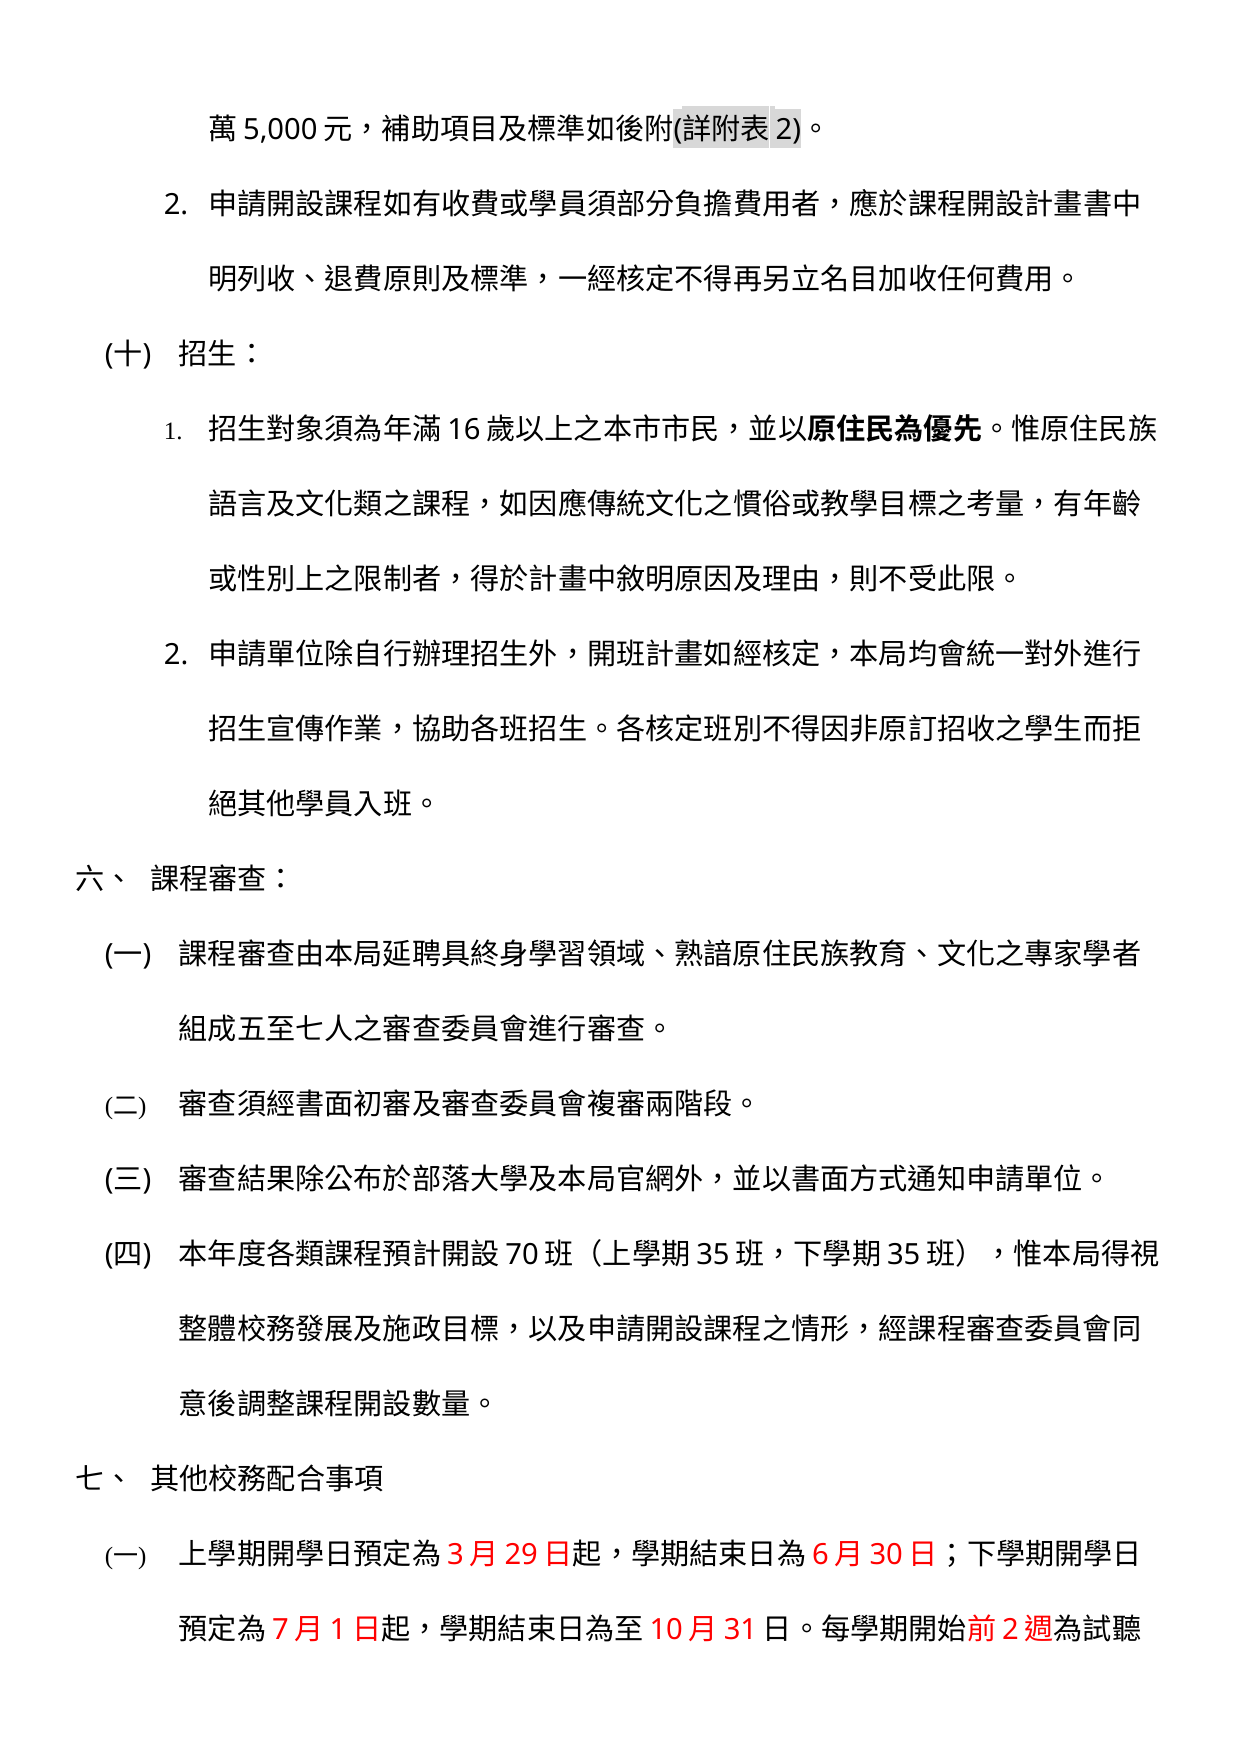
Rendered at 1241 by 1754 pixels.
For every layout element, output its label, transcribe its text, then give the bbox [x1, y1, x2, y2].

list 申請單位除自行辦理招生外，開班計畫如經核定，本局均會統一對外進行招生宣傳作業，協助各班招生。各核定班別不得因非原訂招收之學生而拒絕其他學員入班。 [164, 614, 1165, 839]
list 課程審查： [75, 839, 1165, 914]
list 課程審查由本局延聘具終身學習領域、熟諳原住民族教育、文化之專家學者組成五至七人之審查委員會進行審查。 [104, 914, 1165, 1064]
list 招生對象須為年滿16歲以上之本市市民，並以原住民為優先。惟原住民族語言及文化類之課程，如因應傳統文化之慣俗或教學目標之考量，有年齡或性別上之限制者，得於計畫中敘明原因及理由，則不受此限。 [164, 389, 1165, 614]
list 審查須經書面初審及審查委員會複審兩階段。 [104, 1064, 1165, 1139]
list 申請開設課程如有收費或學員須部分負擔費用者，應於課程開設計畫書中明列收、退費原則及標準，一經核定不得再另立名目加收任何費用。 [163, 164, 1165, 314]
list 萬5,000元，補助項目及標準如後附(詳附表2)。 [164, 89, 1165, 164]
list 其他校務配合事項 [75, 1439, 1165, 1514]
list 審查結果除公布於部落大學及本局官網外，並以書面方式通知申請單位。 [104, 1139, 1165, 1214]
list 本年度各類課程預計開設70班（上學期35班，下學期35班），惟本局得視整體校務發展及施政目標，以及申請開設課程之情形，經課程審查委員會同意後調整課程開設數量。 [104, 1214, 1165, 1439]
list 招生： [104, 314, 1165, 389]
list 上學期開學日預定為3月29日起，學期結束日為6月30日；下學期開學日預定為7月1日起，學期結束日為至10月31日。每學期開始前2週為試聽週。 [104, 1514, 1165, 1664]
